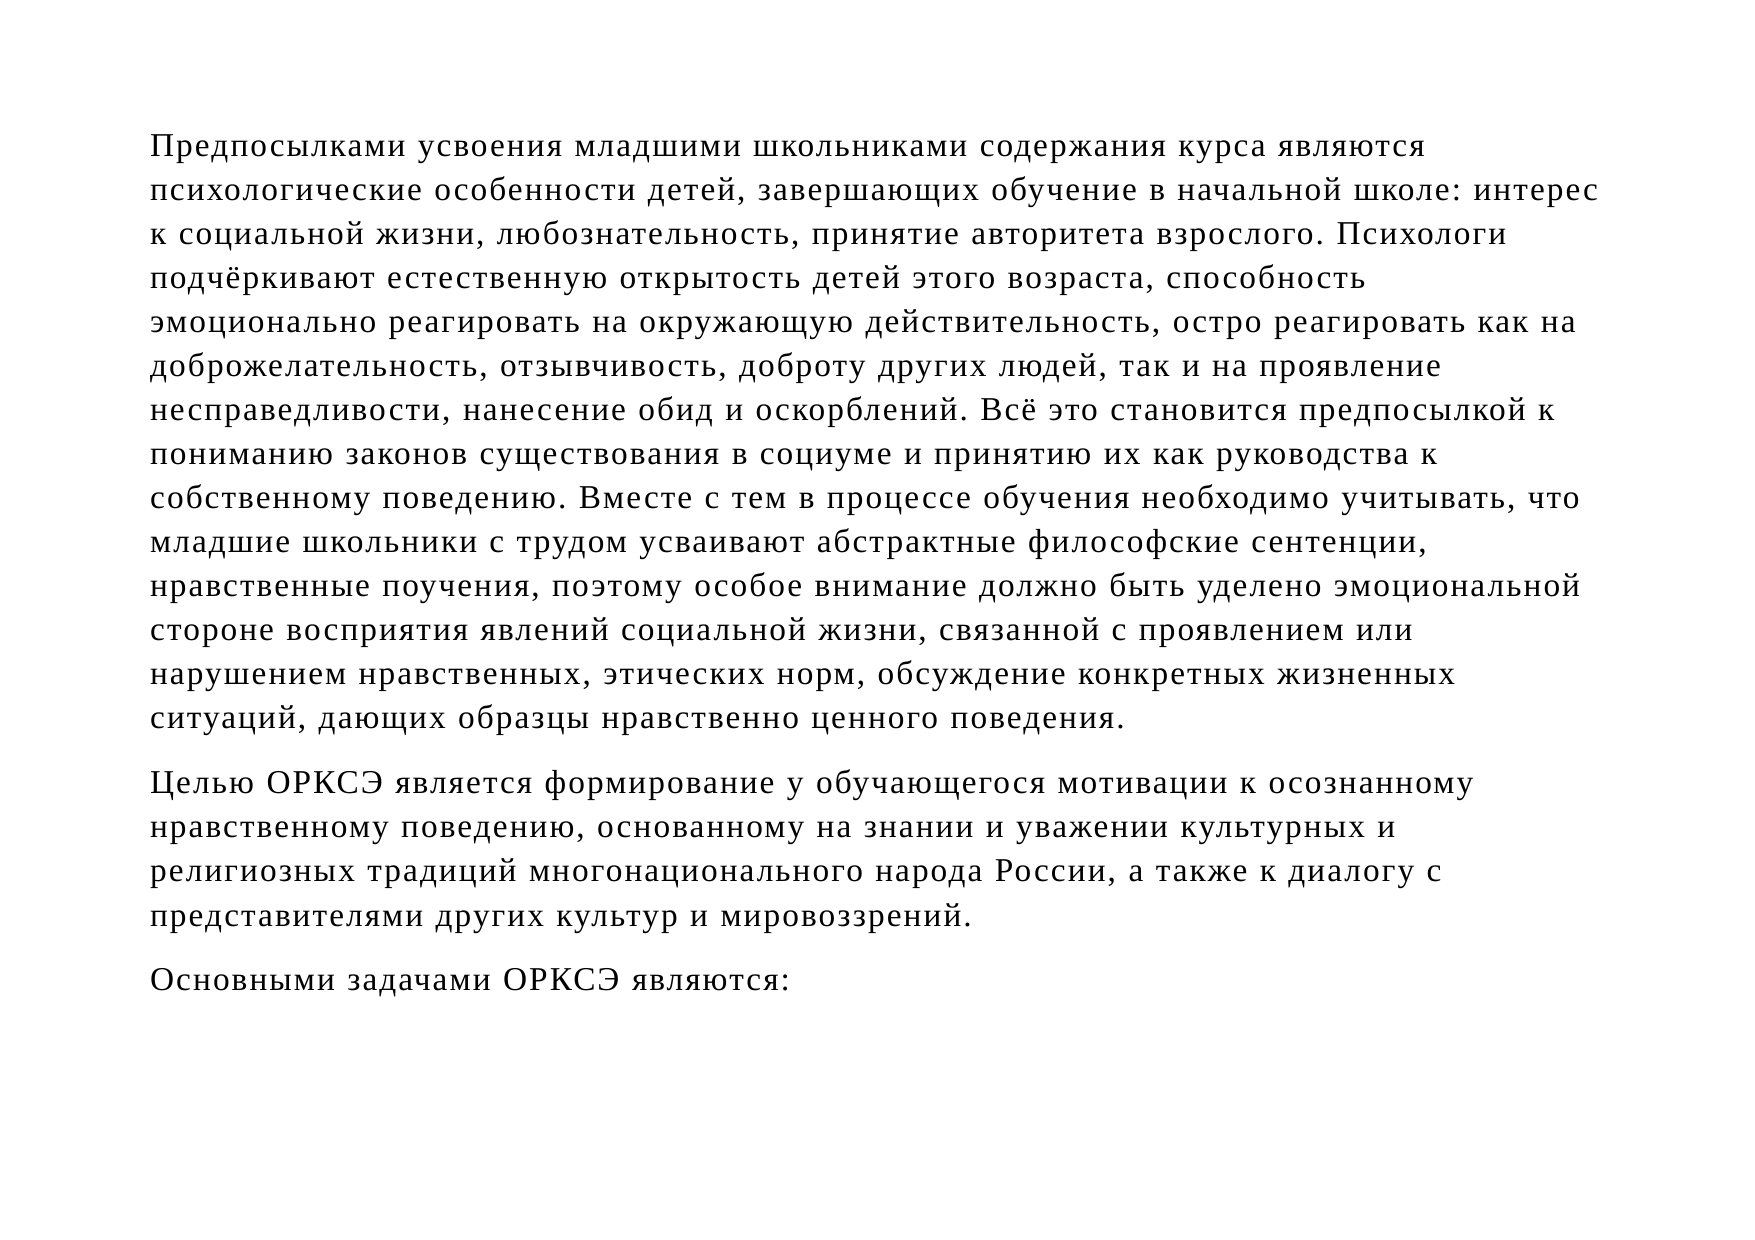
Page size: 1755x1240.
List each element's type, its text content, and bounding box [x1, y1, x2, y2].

text Основными задачами ОРКСЭ являются: [150, 960, 1604, 998]
text Целью ОРКСЭ является формирование у обучающегося мотивации к осознанному нравственному поведению, основанному на знании и уважении культурных и религиозных традиций многонационального народа России, а также к диалогу с представителями других культур и мировоззрений. [150, 763, 1604, 933]
text Предпосылками усвоения младшими школьниками содержания курса являются психологические особенности детей, завершающих обучение в начальной школе: интерес к социальной жизни, любознательность, принятие авторитета взрослого. Психологи подчёркивают естественную открытость детей этого возраста, способность эмоционально реагировать на окружающую действительность, остро реагировать как на доброжелательность, отзывчивость, доброту других людей, так и на проявление несправедливости, нанесение обид и оскорблений. Всё это становится предпосылкой к пониманию законов существования в социуме и принятию их как руководства к собственному поведению. Вместе с тем в процессе обучения необходимо учитывать, что младшие школьники с трудом усваивают абстрактные философские сентенции, нравственные поучения, поэтому особое внимание должно быть уделено эмоциональной стороне восприятия явлений социальной жизни, связанной с проявлением или нарушением нравственных, этических норм, обсуждение конкретных жизненных ситуаций, дающих образцы нравственно ценного поведения. [150, 125, 1604, 736]
